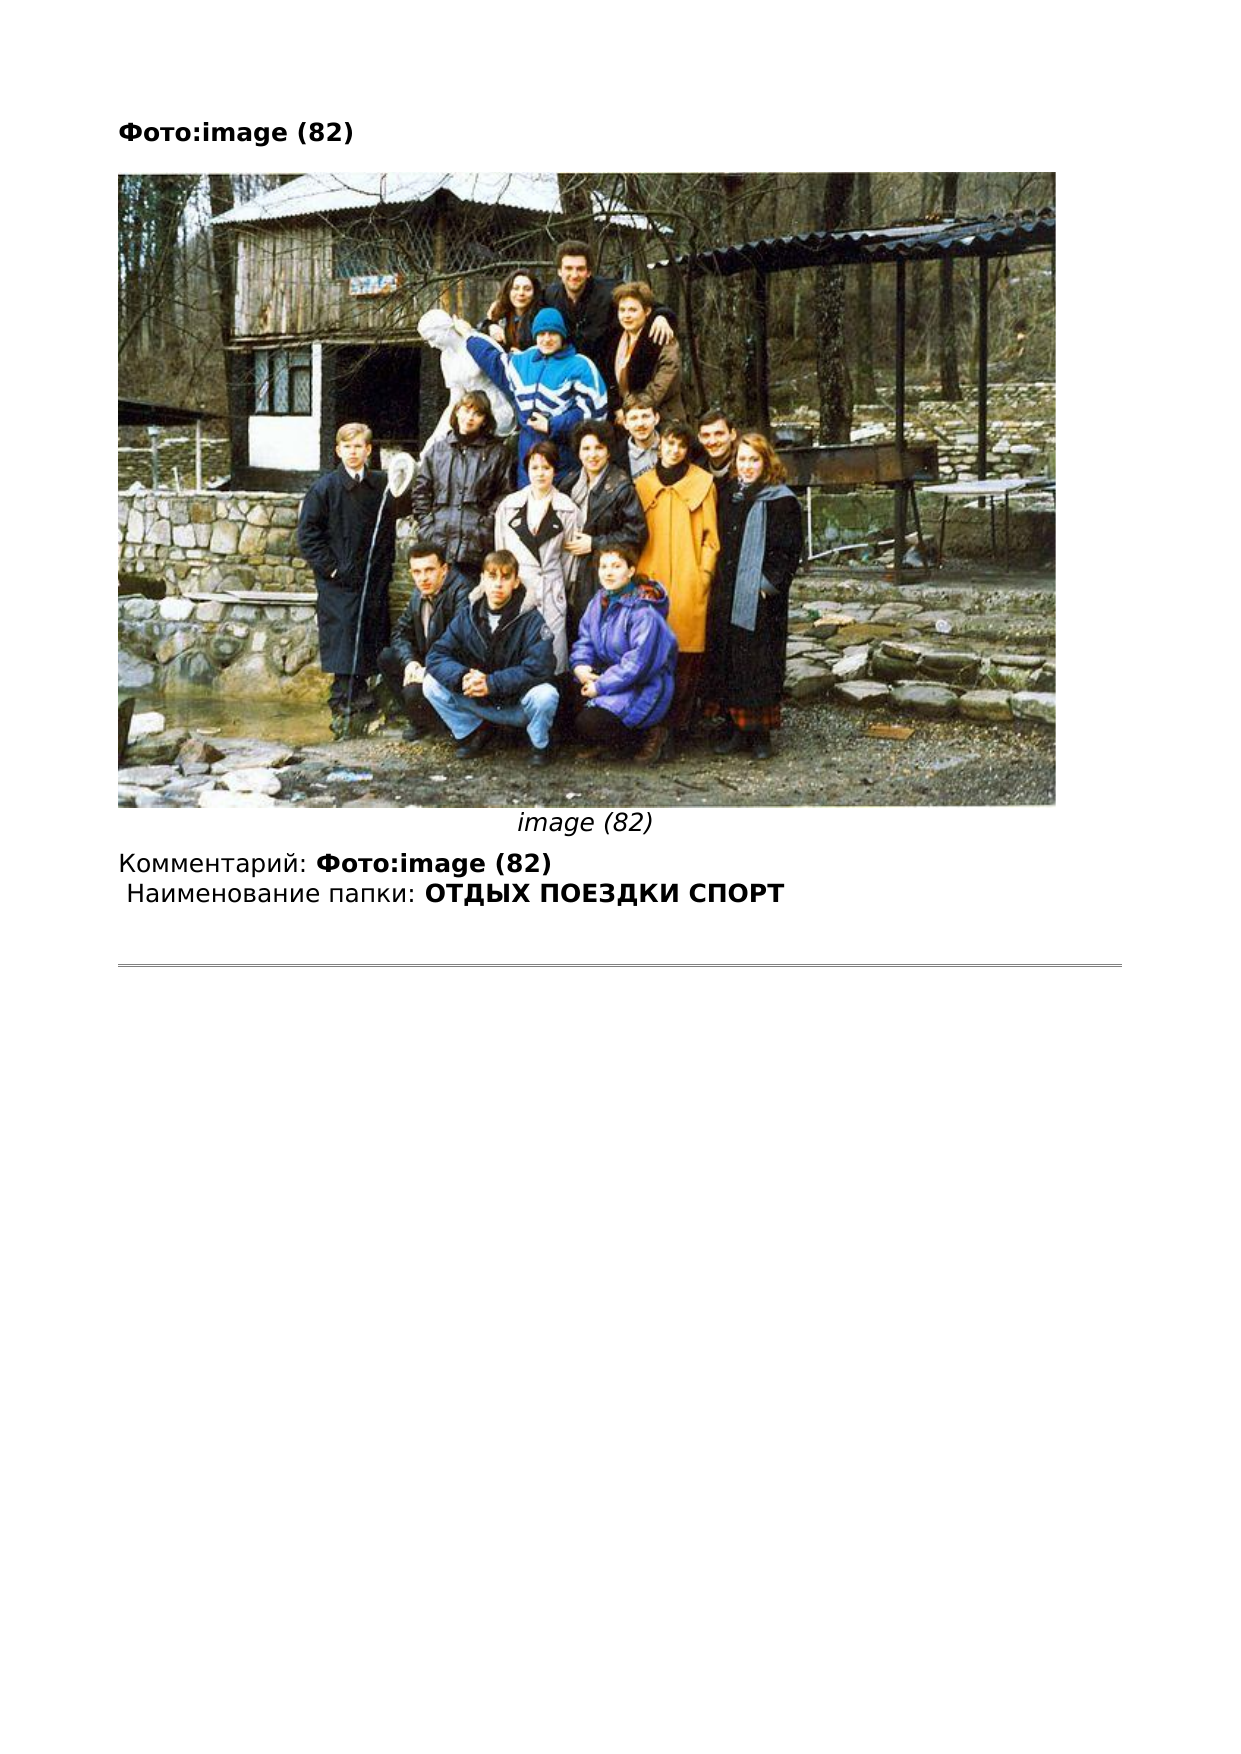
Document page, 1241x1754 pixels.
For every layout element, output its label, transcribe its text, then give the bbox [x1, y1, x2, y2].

picture [118, 172, 1056, 808]
subtitle Фото:image (82) [118, 118, 1122, 147]
text Комментарий: Фото:image (82) Наименование папки: ОТДЫХ ПОЕЗДКИ СПОРТ [118, 850, 1122, 937]
text image (82) [118, 808, 1056, 837]
